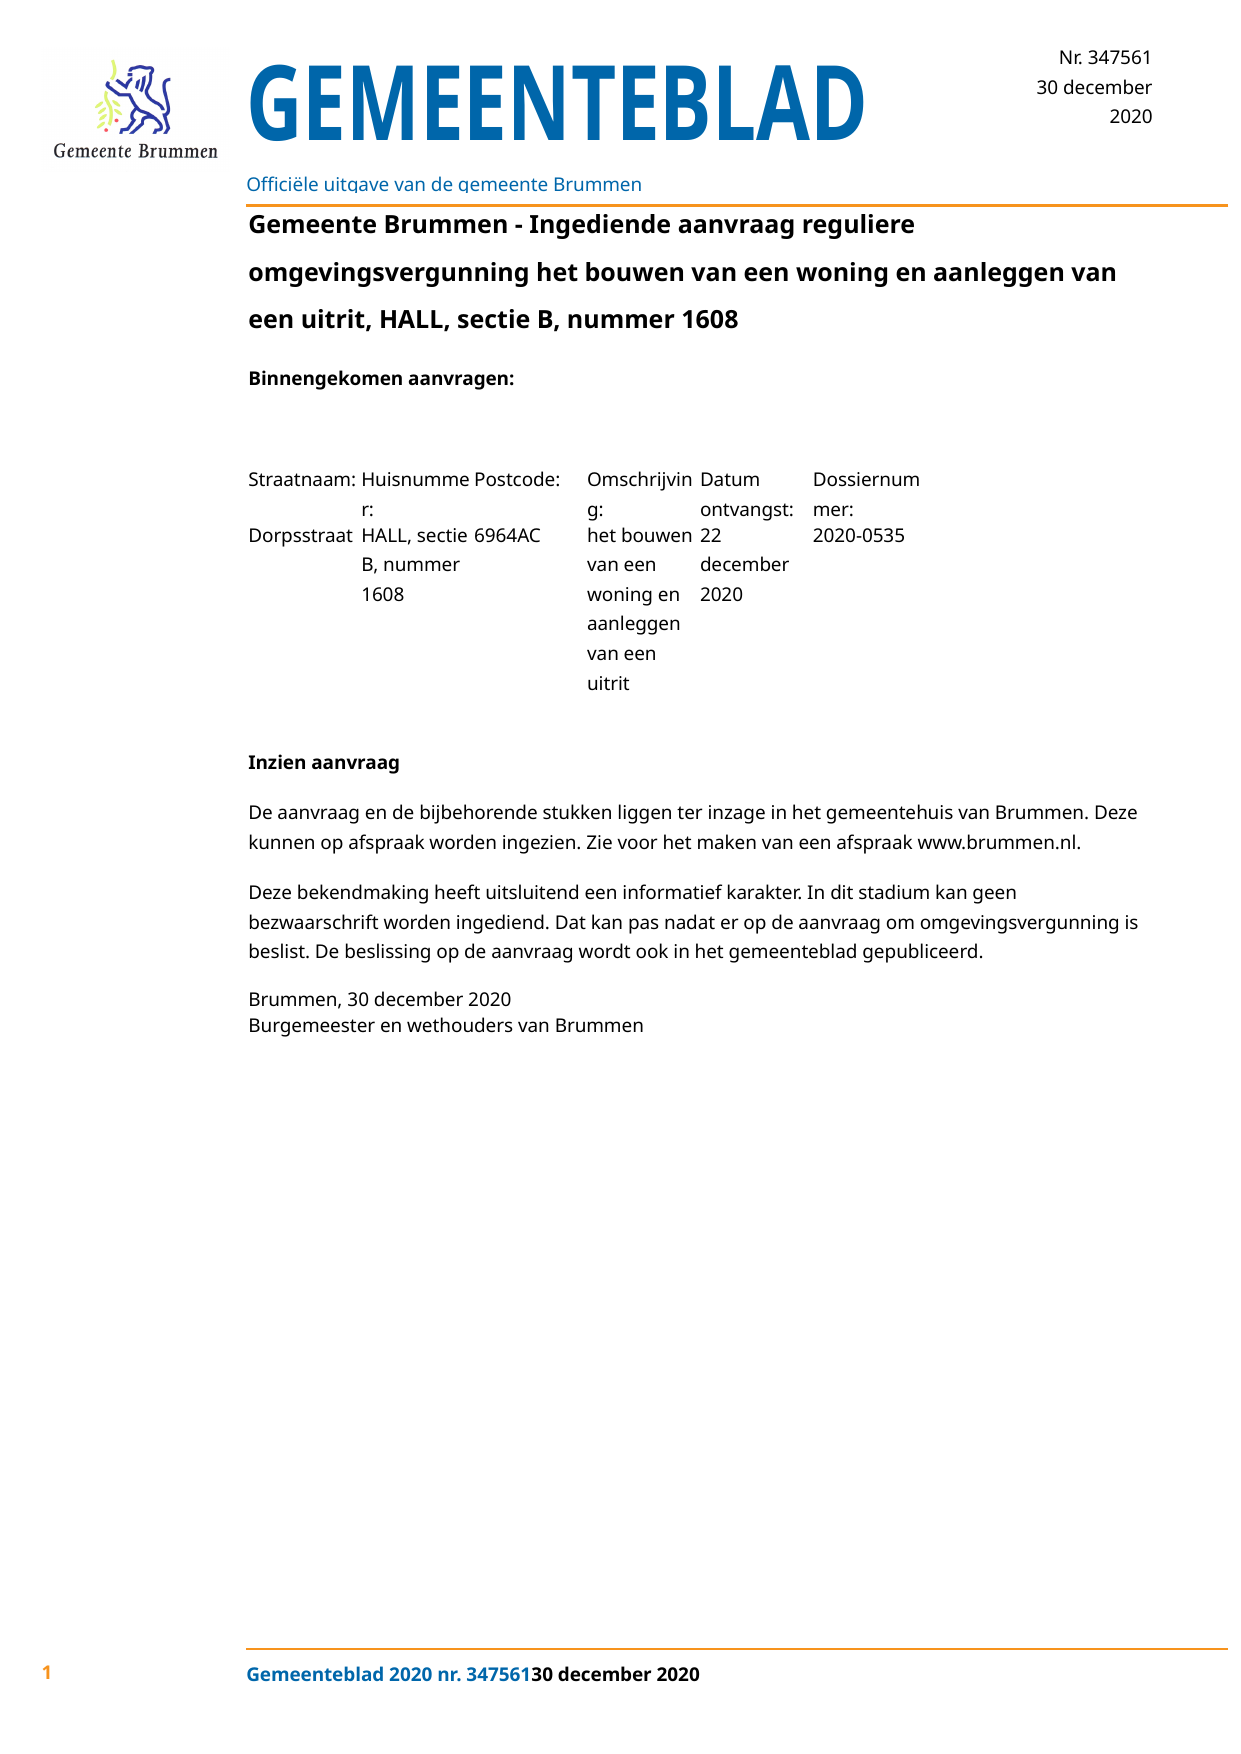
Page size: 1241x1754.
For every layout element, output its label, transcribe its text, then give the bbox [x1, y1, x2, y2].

table_header Datum ontvangst: [700, 466, 813, 522]
table_header Omschrijving: [587, 466, 700, 522]
text Gemeente Brummen - Ingediende aanvraag reguliere omgevingsvergunning het bouwen van een woning en aanleggen van een uitrit, HALL, sectie B, nummer 1608 [248, 207, 1152, 336]
table_cell het bouwen van een woning en aanleggen van een uitrit [587, 522, 700, 695]
picture [41, 47, 231, 172]
text Deze bekendmaking heeft uitsluitend een informatief karakter. In dit stadium kan geen bezwaarschrift worden ingediend. Dat kan pas nadat er op de aanvraag om omgevingsvergunning is beslist. De beslissing op de aanvraag wordt ook in het gemeenteblad gepubliceerd. [248, 879, 1152, 964]
text Inzien aanvraag [248, 749, 1152, 775]
table_header [926, 466, 1038, 522]
table_cell HALL, sectie B, nummer 1608 [361, 522, 474, 695]
text Burgemeester en wethouders van Brummen [248, 1012, 1152, 1038]
table_cell 6964AC [474, 522, 587, 695]
table_cell 2020-0535 [813, 522, 926, 695]
table_header Huisnummer: [361, 466, 474, 522]
table_cell Dorpsstraat [248, 522, 361, 695]
table_header Dossiernummer: [813, 466, 926, 522]
text Binnengekomen aanvragen: [248, 366, 1152, 391]
table_header Postcode: [474, 466, 587, 522]
table_cell [926, 522, 1038, 695]
table_header [1039, 466, 1152, 522]
table_cell [1039, 522, 1152, 695]
text De aanvraag en de bijbehorende stukken liggen ter inzage in het gemeentehuis van Brummen. Deze kunnen op afspraak worden ingezien. Zie voor het maken van een afspraak www.brummen.nl. [248, 799, 1152, 855]
table_cell 22 december 2020 [700, 522, 813, 695]
text Brummen, 30 december 2020 [248, 986, 1152, 1012]
table_header Straatnaam: [248, 466, 361, 522]
